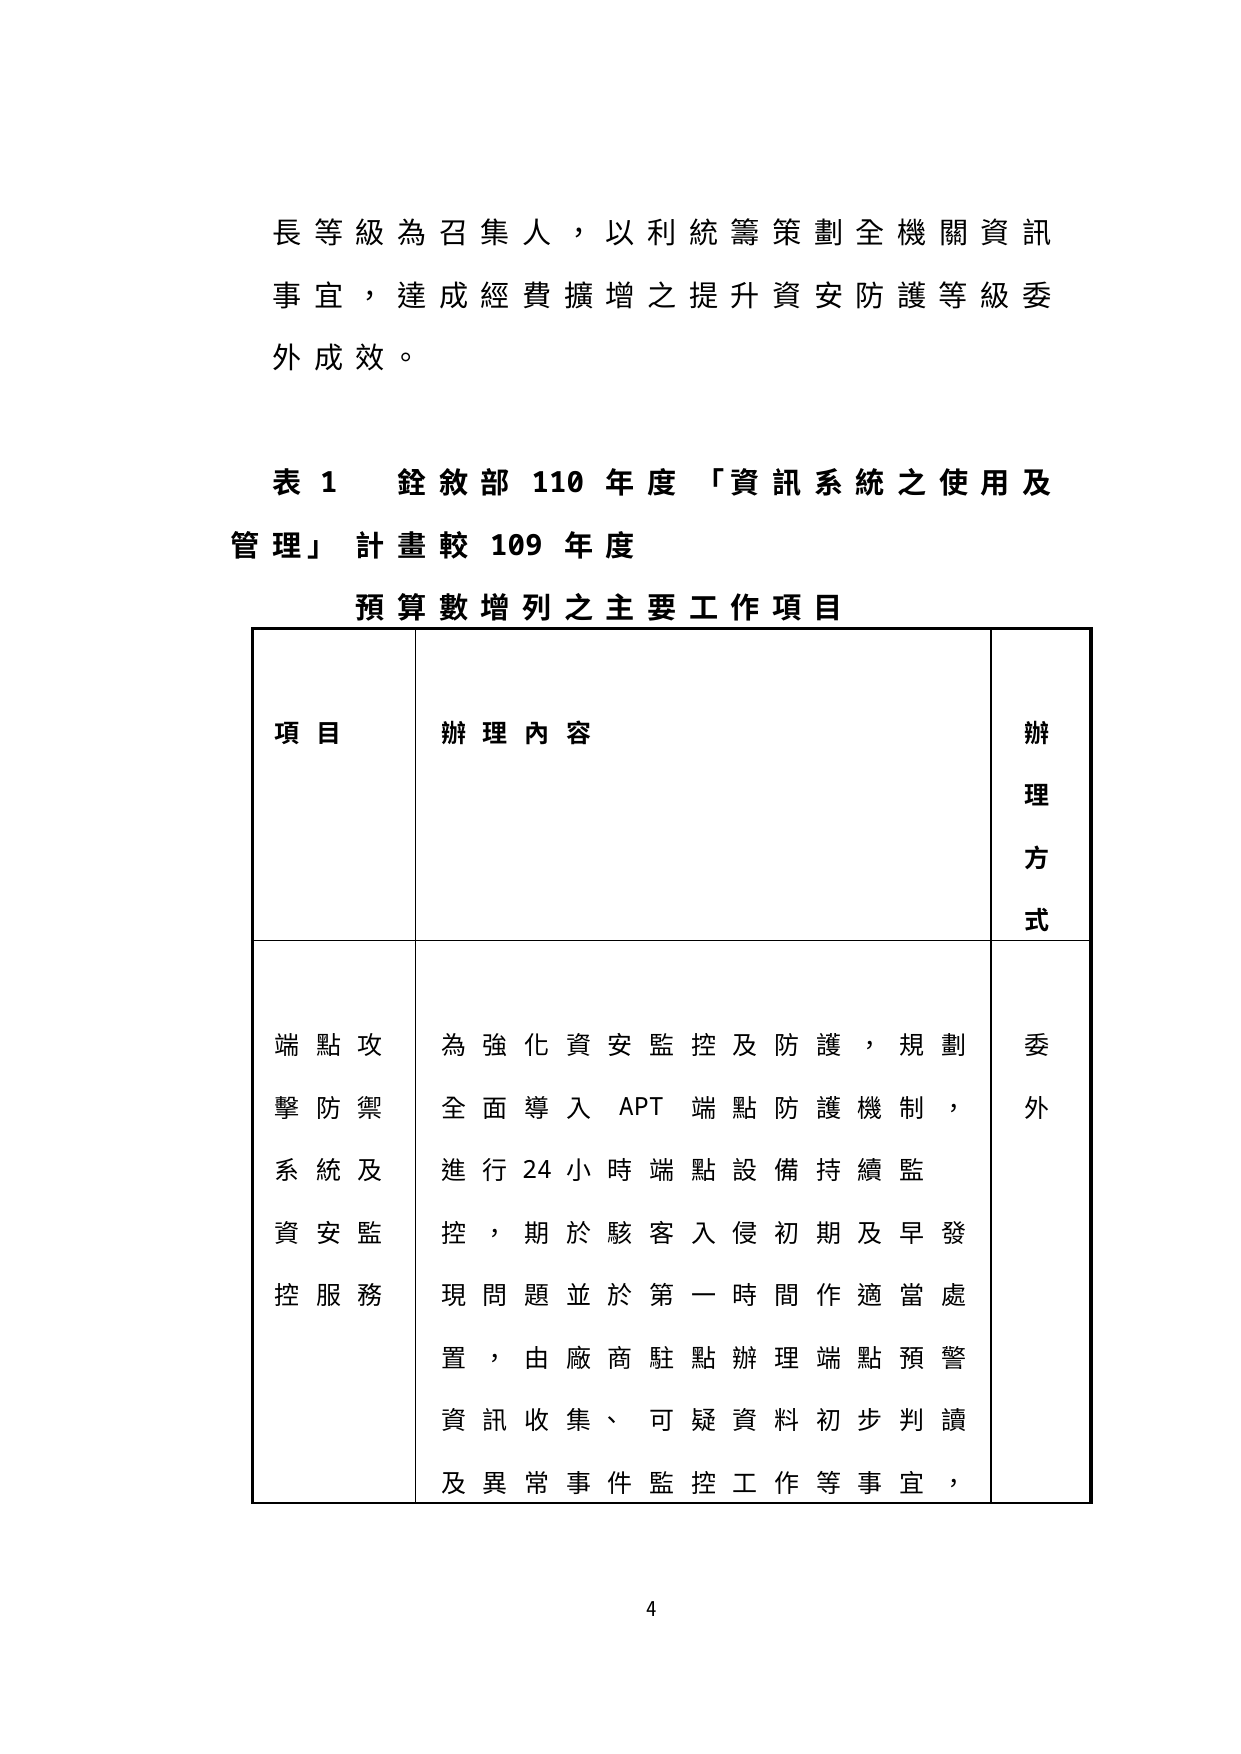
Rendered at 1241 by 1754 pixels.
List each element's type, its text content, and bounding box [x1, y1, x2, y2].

table_cell 委外 [992, 941, 1089, 1502]
table_header 辦理內容 [416, 630, 990, 939]
text 預算數增列之主要工作項目 [203, 564, 1058, 627]
table_cell 為強化資安監控及防護，規劃全面導入APT端點防護機制，進行24小時端點設備持續監控，期於駭客入侵初期及早發現問題並於第一時間作適當處置，由廠商駐點辦理端點預警資訊收集、可疑資料初步判讀及異常事件監控工作等事宜， [416, 941, 990, 1502]
table_header 項目 [254, 630, 415, 939]
table_header 辦理方式 [992, 630, 1089, 939]
text 表1 銓敘部110年度「資訊系統之使用及管理」計畫較109年度 [212, 439, 1058, 564]
text 長等級為召集人，以利統籌策劃全機關資訊事宜，達成經費擴增之提升資安防護等級委外成效。 [242, 189, 1058, 377]
table_cell 端點攻擊防禦系統及資安監控服務 [254, 941, 415, 1502]
